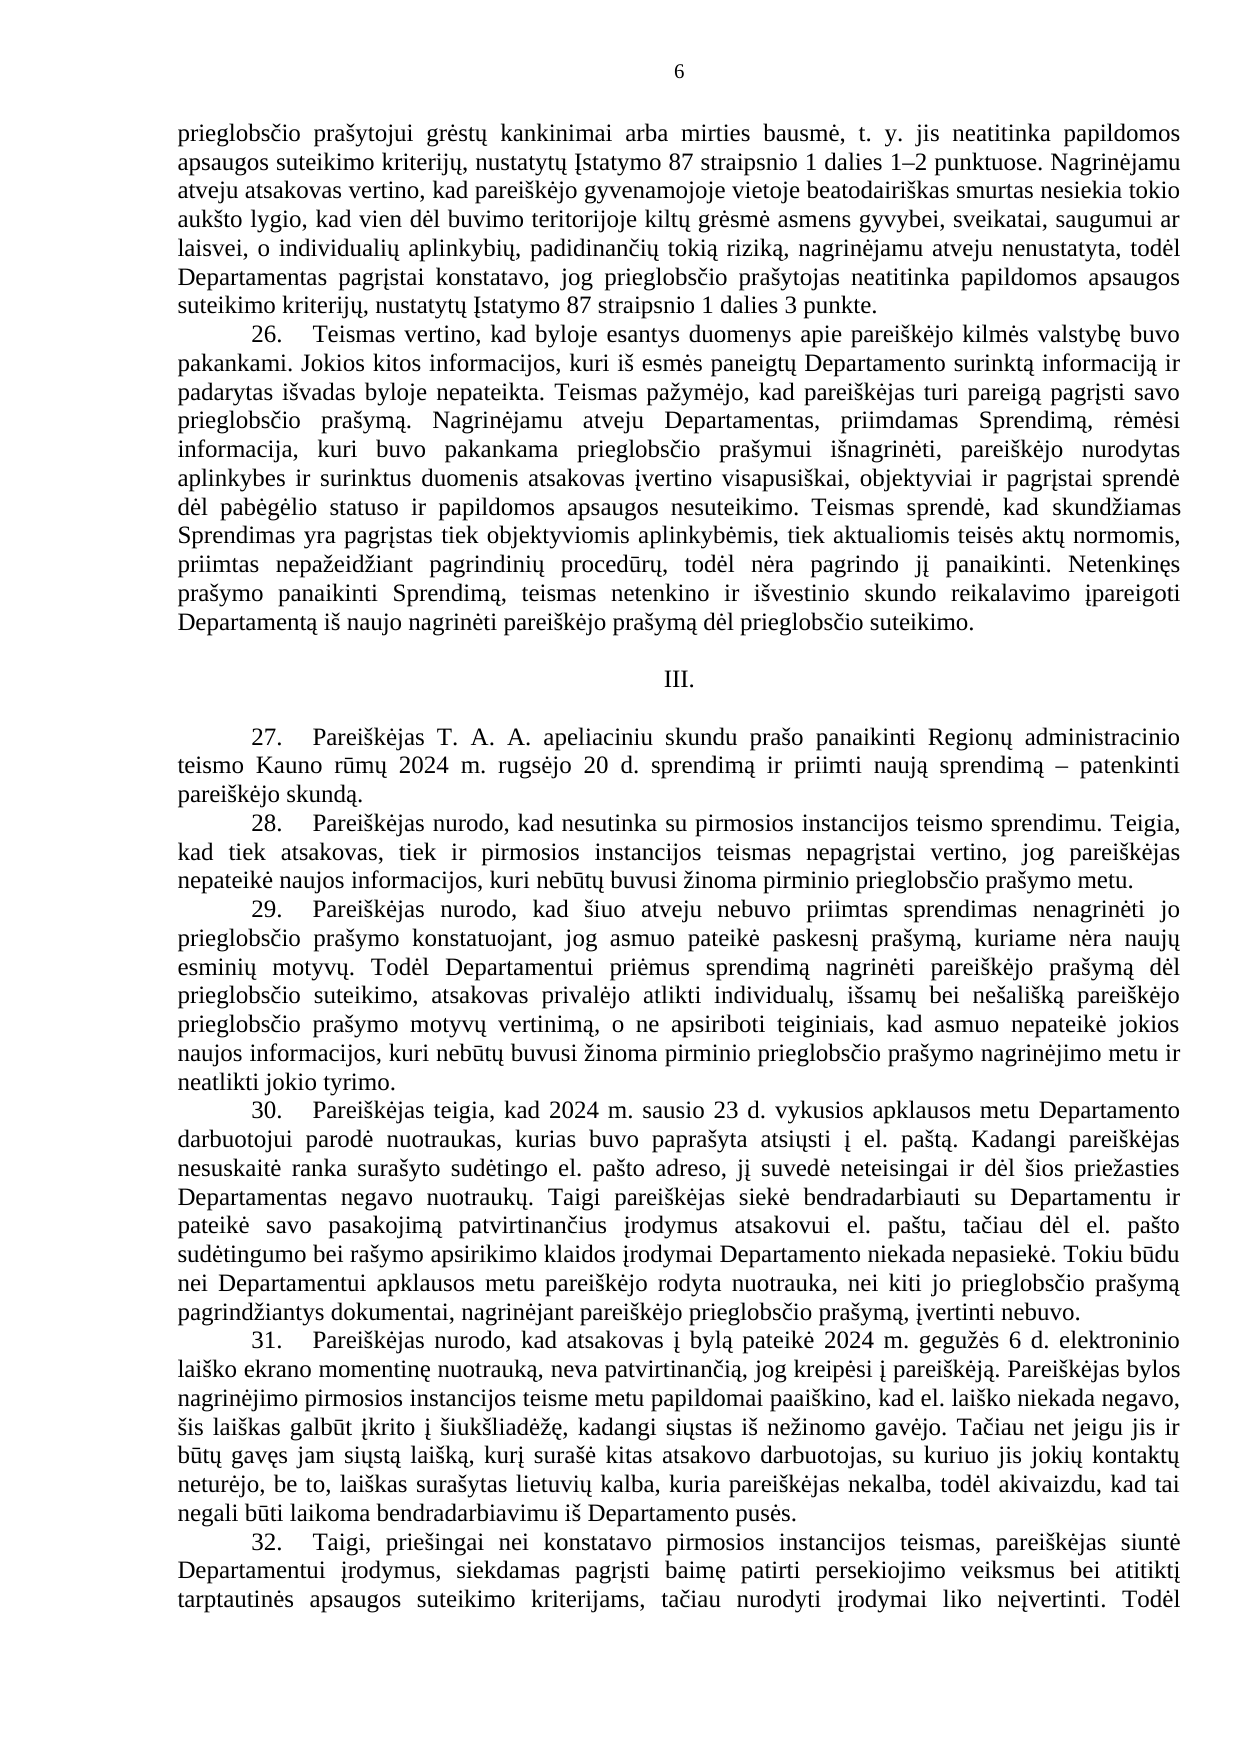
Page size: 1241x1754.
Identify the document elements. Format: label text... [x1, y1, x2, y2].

text 26. Teismas vertino, kad byloje esantys duomenys apie pareiškėjo kilmės valstybę buvo pakankami. Jokios kitos informacijos, kuri iš esmės paneigtų Departamento surinktą informaciją ir padarytas išvadas byloje nepateikta. Teismas pažymėjo, kad pareiškėjas turi pareigą pagrįsti savo prieglobsčio prašymą. Nagrinėjamu atveju Departamentas, priimdamas Sprendimą, rėmėsi informacija, kuri buvo pakankama prieglobsčio prašymui išnagrinėti, pareiškėjo nurodytas aplinkybes ir surinktus duomenis atsakovas įvertino visapusiškai, objektyviai ir pagrįstai sprendė dėl pabėgėlio statuso ir papildomos apsaugos nesuteikimo. Teismas sprendė, kad skundžiamas Sprendimas yra pagrįstas tiek objektyviomis aplinkybėmis, tiek aktualiomis teisės aktų normomis, priimtas nepažeidžiant pagrindinių procedūrų, todėl nėra pagrindo jį panaikinti. Netenkinęs prašymo panaikinti Sprendimą, teismas netenkino ir išvestinio skundo reikalavimo įpareigoti Departamentą iš naujo nagrinėti pareiškėjo prašymą dėl prieglobsčio suteikimo. [177, 319, 1181, 636]
text 27. Pareiškėjas T. A. A. apeliaciniu skundu prašo panaikinti Regionų administracinio teismo Kauno rūmų 2024 m. rugsėjo 20 d. sprendimą ir priimti naują sprendimą – patenkinti pareiškėjo skundą. [177, 722, 1181, 808]
text 31. Pareiškėjas nurodo, kad atsakovas į bylą pateikė 2024 m. gegužės 6 d. elektroninio laiško ekrano momentinę nuotrauką, neva patvirtinančią, jog kreipėsi į pareiškėją. Pareiškėjas bylos nagrinėjimo pirmosios instancijos teisme metu papildomai paaiškino, kad el. laiško niekada negavo, šis laiškas galbūt įkrito į šiukšliadėžę, kadangi siųstas iš nežinomo gavėjo. Tačiau net jeigu jis ir būtų gavęs jam siųstą laišką, kurį surašė kitas atsakovo darbuotojas, su kuriuo jis jokių kontaktų neturėjo, be to, laiškas surašytas lietuvių kalba, kuria pareiškėjas nekalba, todėl akivaizdu, kad tai negali būti laikoma bendradarbiavimu iš Departamento pusės. [177, 1326, 1181, 1527]
text 29. Pareiškėjas nurodo, kad šiuo atveju nebuvo priimtas sprendimas nenagrinėti jo prieglobsčio prašymo konstatuojant, jog asmuo pateikė paskesnį prašymą, kuriame nėra naujų esminių motyvų. Todėl Departamentui priėmus sprendimą nagrinėti pareiškėjo prašymą dėl prieglobsčio suteikimo, atsakovas privalėjo atlikti individualų, išsamų bei nešališką pareiškėjo prieglobsčio prašymo motyvų vertinimą, o ne apsiriboti teiginiais, kad asmuo nepateikė jokios naujos informacijos, kuri nebūtų buvusi žinoma pirminio prieglobsčio prašymo nagrinėjimo metu ir neatlikti jokio tyrimo. [177, 894, 1181, 1096]
text 30. Pareiškėjas teigia, kad 2024 m. sausio 23 d. vykusios apklausos metu Departamento darbuotojui parodė nuotraukas, kurias buvo paprašyta atsiųsti į el. paštą. Kadangi pareiškėjas nesuskaitė ranka surašyto sudėtingo el. pašto adreso, jį suvedė neteisingai ir dėl šios priežasties Departamentas negavo nuotraukų. Taigi pareiškėjas siekė bendradarbiauti su Departamentu ir pateikė savo pasakojimą patvirtinančius įrodymus atsakovui el. paštu, tačiau dėl el. pašto sudėtingumo bei rašymo apsirikimo klaidos įrodymai Departamento niekada nepasiekė. Tokiu būdu nei Departamentui apklausos metu pareiškėjo rodyta nuotrauka, nei kiti jo prieglobsčio prašymą pagrindžiantys dokumentai, nagrinėjant pareiškėjo prieglobsčio prašymą, įvertinti nebuvo. [177, 1096, 1181, 1326]
text 28. Pareiškėjas nurodo, kad nesutinka su pirmosios instancijos teismo sprendimu. Teigia, kad tiek atsakovas, tiek ir pirmosios instancijos teismas nepagrįstai vertino, jog pareiškėjas nepateikė naujos informacijos, kuri nebūtų buvusi žinoma pirminio prieglobsčio prašymo metu. [177, 808, 1181, 894]
text prieglobsčio prašytojui grėstų kankinimai arba mirties bausmė, t. y. jis neatitinka papildomos apsaugos suteikimo kriterijų, nustatytų Įstatymo 87 straipsnio 1 dalies 1–2 punktuose. Nagrinėjamu atveju atsakovas vertino, kad pareiškėjo gyvenamojoje vietoje beatodairiškas smurtas nesiekia tokio aukšto lygio, kad vien dėl buvimo teritorijoje kiltų grėsmė asmens gyvybei, sveikatai, saugumui ar laisvei, o individualių aplinkybių, padidinančių tokią riziką, nagrinėjamu atveju nenustatyta, todėl Departamentas pagrįstai konstatavo, jog prieglobsčio prašytojas neatitinka papildomos apsaugos suteikimo kriterijų, nustatytų Įstatymo 87 straipsnio 1 dalies 3 punkte. [177, 118, 1181, 319]
text III. [177, 664, 1181, 693]
text 32. Taigi, priešingai nei konstatavo pirmosios instancijos teismas, pareiškėjas siuntė Departamentui įrodymus, siekdamas pagrįsti baimę patirti persekiojimo veiksmus bei atitiktį tarptautinės apsaugos suteikimo kriterijams, tačiau nurodyti įrodymai liko neįvertinti. Todėl [177, 1527, 1181, 1613]
